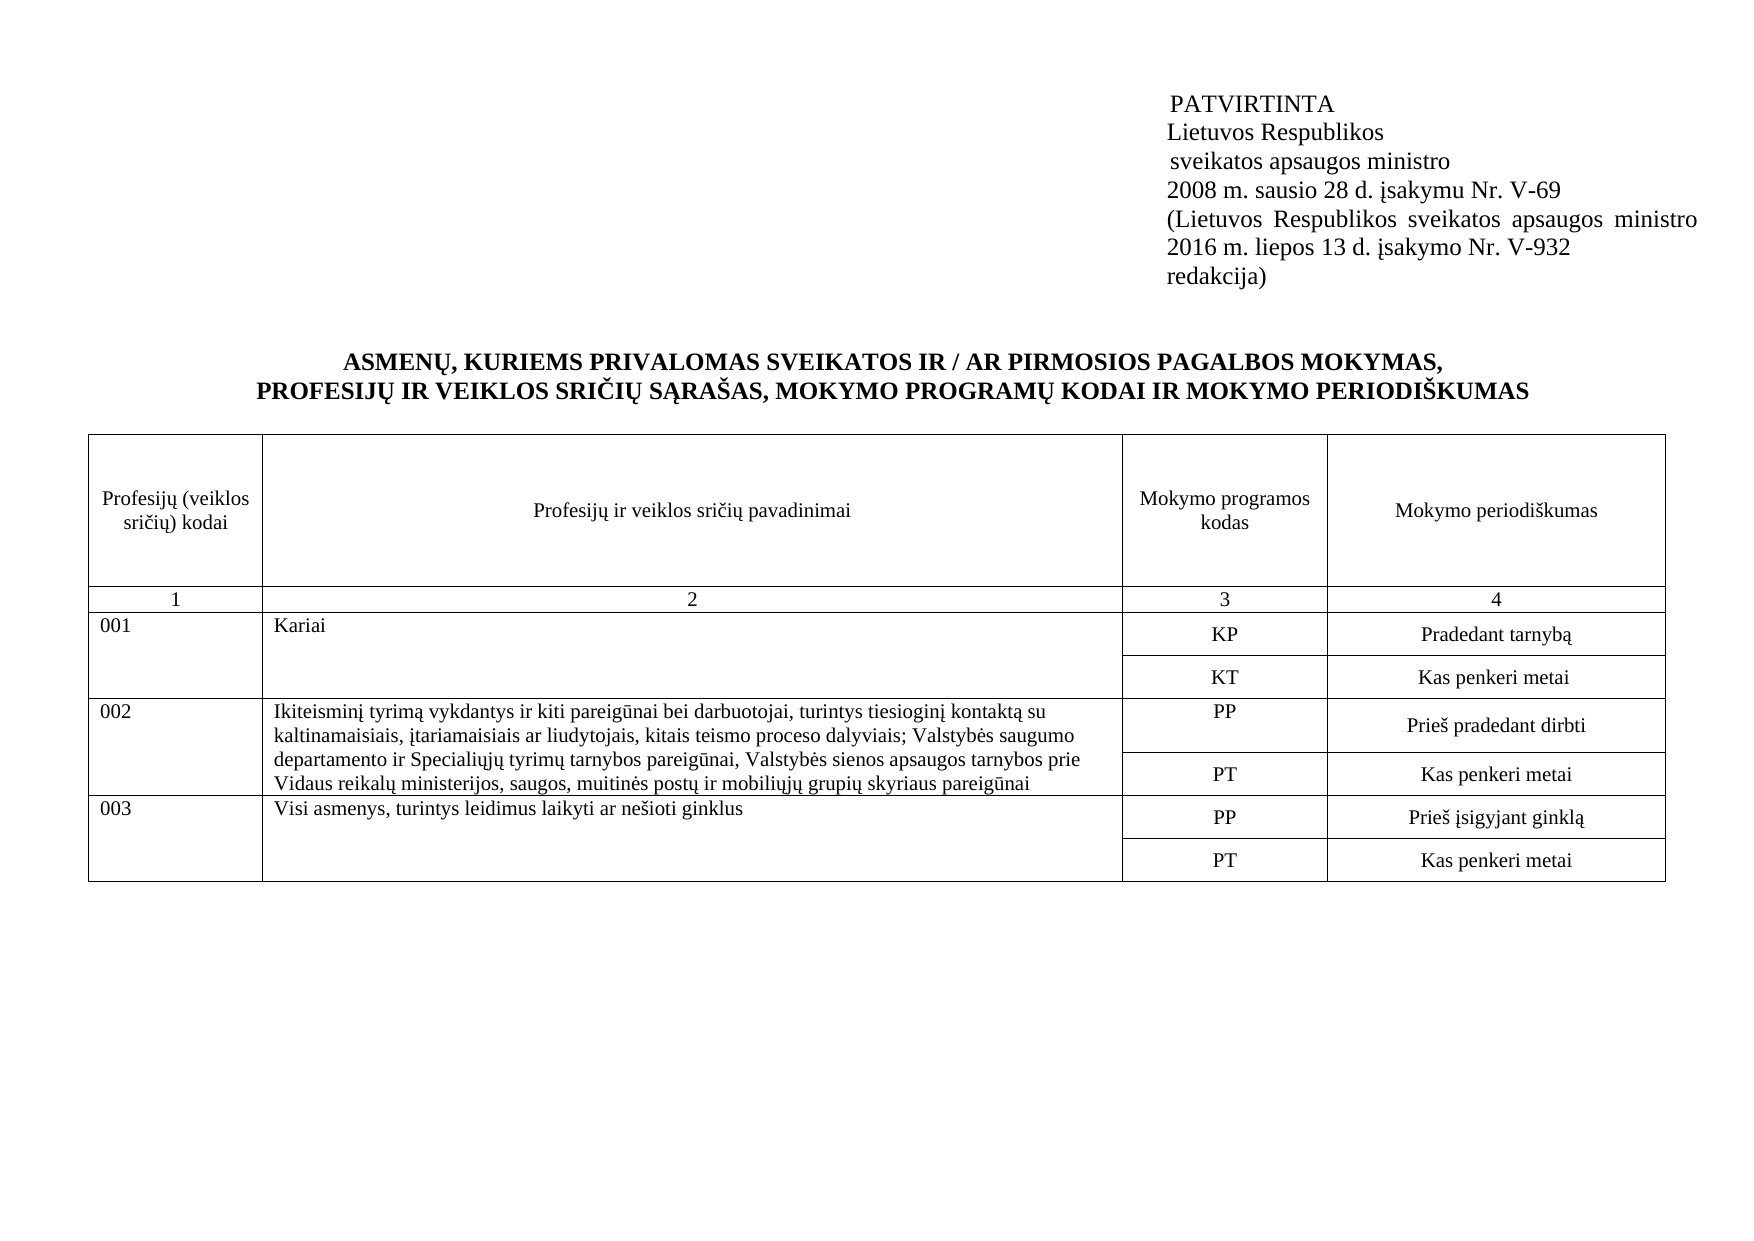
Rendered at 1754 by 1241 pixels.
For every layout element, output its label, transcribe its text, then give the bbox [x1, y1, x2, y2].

table_cell PP [1123, 796, 1327, 838]
table_header Mokymo periodiškumas [1328, 435, 1665, 586]
table_cell Kas penkeri metai [1328, 656, 1665, 698]
table_cell Kas penkeri metai [1328, 839, 1665, 881]
table_cell 001 [89, 613, 262, 698]
table_cell 002 [89, 699, 262, 795]
table_cell Prieš įsigyjant ginklą [1328, 796, 1665, 838]
table_cell 3 [1123, 587, 1327, 612]
table_cell Visi asmenys, turintys leidimus laikyti ar nešioti ginklus [263, 796, 1122, 881]
table_cell Kas penkeri metai [1328, 753, 1665, 795]
table_header Profesijų (veiklos sričių) kodai [89, 435, 262, 586]
table_cell 1 [89, 587, 262, 612]
table_cell PP [1123, 699, 1327, 752]
table_cell Kariai [263, 613, 1122, 698]
text (Lietuvos Respublikos sveikatos apsaugos ministro 2016 m. liepos 13 d. įsakymo Nr. V-932 [1167, 204, 1698, 261]
table_cell KP [1123, 613, 1327, 655]
table_cell Pradedant tarnybą [1328, 613, 1665, 655]
table_cell 003 [89, 796, 262, 881]
text PATVIRTINTA [1065, 89, 1698, 117]
text 2008 m. sausio 28 d. įsakymu Nr. V-69 [89, 175, 1698, 204]
text sveikatos apsaugos ministro [89, 146, 1698, 175]
table_cell 4 [1328, 587, 1665, 612]
table_cell Ikiteisminį tyrimą vykdantys ir kiti pareigūnai bei darbuotojai, turintys tiesioginį kontaktą su kaltinamaisiais, įtariamaisiais ar liudytojais, kitais teismo proceso dalyviais; Valstybės saugumo departamento ir Specialiųjų tyrimų tarnybos pareigūnai, Valstybės sienos apsaugos tarnybos prie Vidaus reikalų ministerijos, saugos, muitinės postų ir mobiliųjų grupių skyriaus pareigūnai [263, 699, 1122, 795]
table_cell PT [1123, 839, 1327, 881]
text ASMENŲ, KURIEMS PRIVALOMAS SVEIKATOS IR / AR PIRMOSIOS PAGALBOS MOKYMAS, [89, 347, 1698, 376]
table_header Mokymo programos kodas [1123, 435, 1327, 586]
table_cell PT [1123, 753, 1327, 795]
text Lietuvos Respublikos [89, 117, 1698, 146]
text redakcija) [1092, 261, 1698, 290]
table_cell 2 [263, 587, 1122, 612]
text PROFESIJŲ IR VEIKLOS SRIČIŲ SĄRAŠAS, MOKYMO PROGRAMŲ KODAI IR MOKYMO PERIODIŠKUMAS [89, 376, 1698, 405]
table_cell KT [1123, 656, 1327, 698]
table_header Profesijų ir veiklos sričių pavadinimai [263, 435, 1122, 586]
table_cell Prieš pradedant dirbti [1328, 699, 1665, 752]
